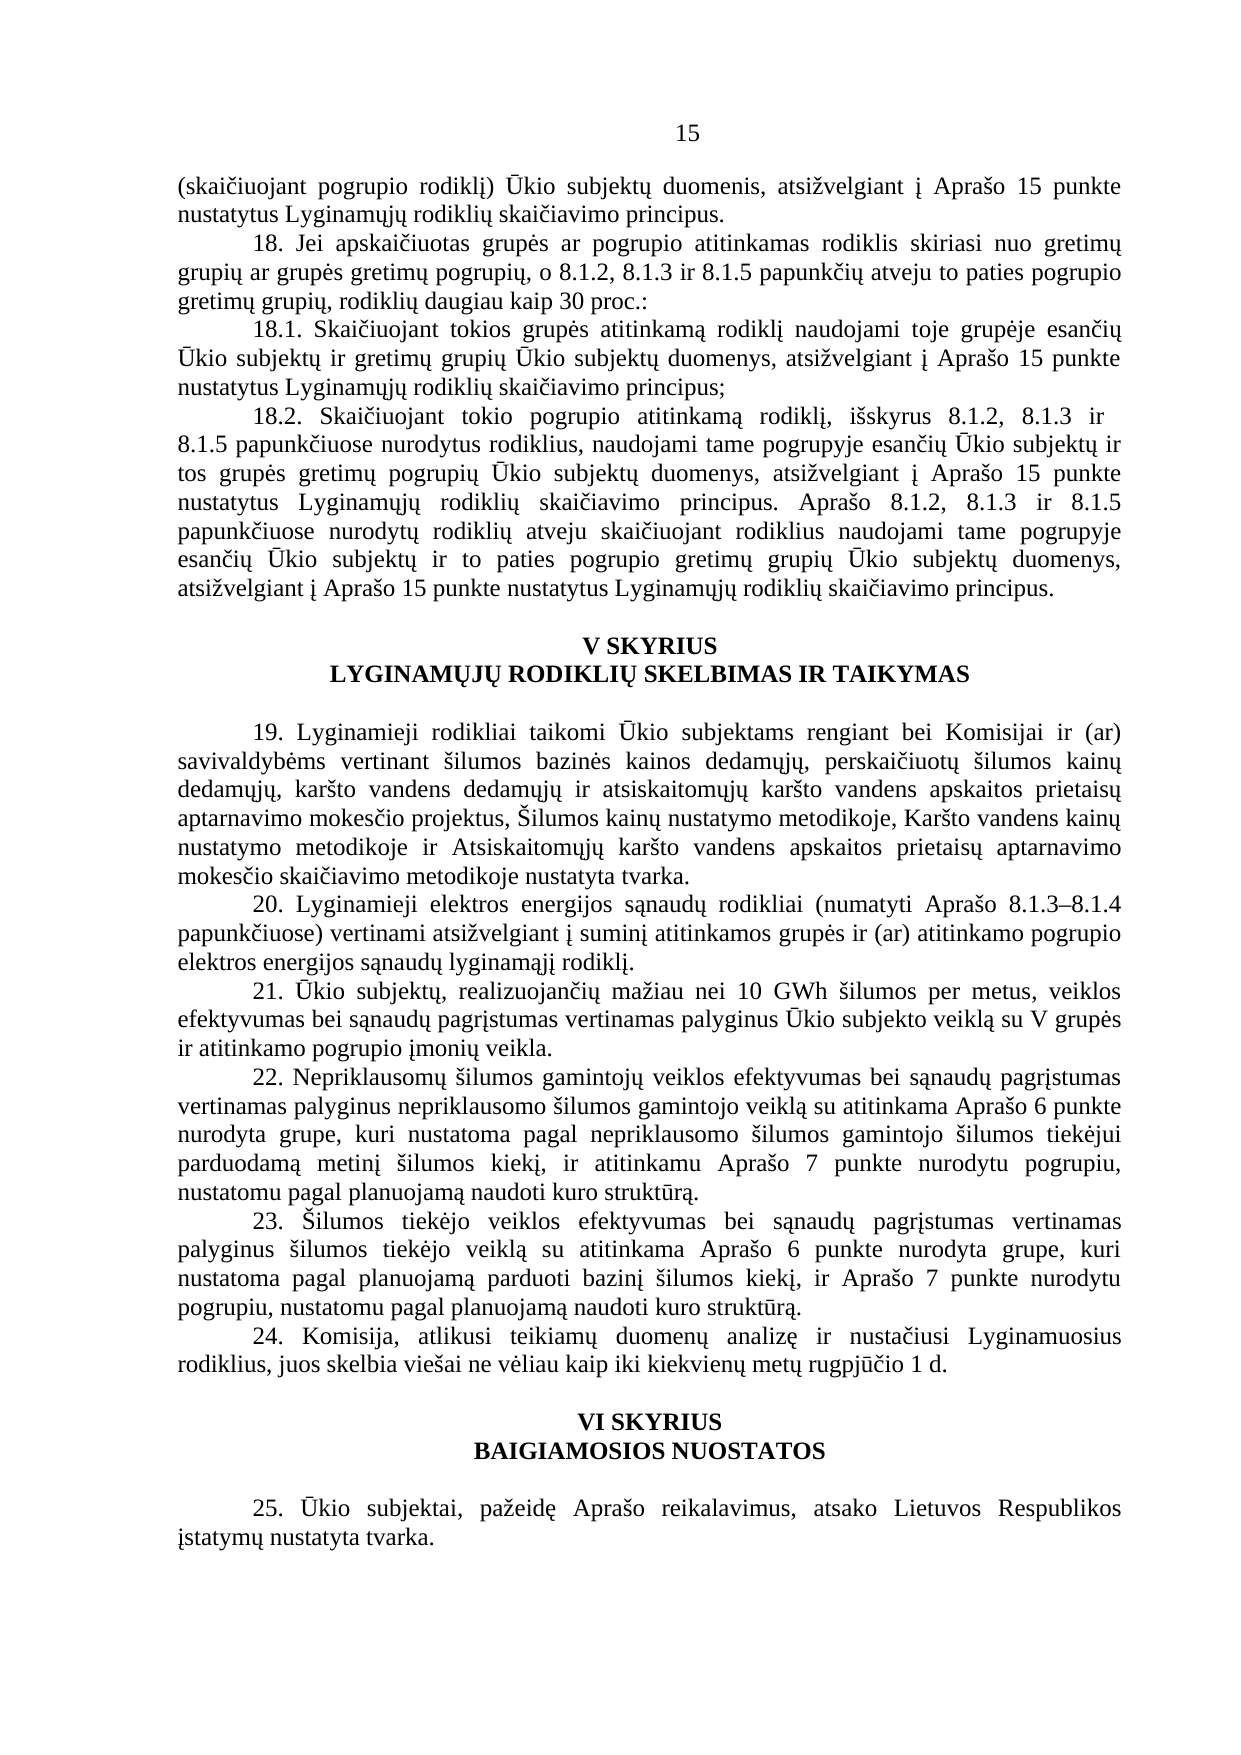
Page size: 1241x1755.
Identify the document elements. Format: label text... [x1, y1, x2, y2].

text 22. Nepriklausomų šilumos gamintojų veiklos efektyvumas bei sąnaudų pagrįstumas vertinamas palyginus nepriklausomo šilumos gamintojo veiklą su atitinkama Aprašo 6 punkte nurodyta grupe, kuri nustatoma pagal nepriklausomo šilumos gamintojo šilumos tiekėjui parduodamą metinį šilumos kiekį, ir atitinkamu Aprašo 7 punkte nurodytu pogrupiu, nustatomu pagal planuojamą naudoti kuro struktūrą. [177, 1062, 1122, 1206]
text 18. Jei apskaičiuotas grupės ar pogrupio atitinkamas rodiklis skiriasi nuo gretimų grupių ar grupės gretimų pogrupių, o 8.1.2, 8.1.3 ir 8.1.5 papunkčių atveju to paties pogrupio gretimų grupių, rodiklių daugiau kaip 30 proc.: [177, 228, 1122, 314]
text 24. Komisija, atlikusi teikiamų duomenų analizę ir nustačiusi Lyginamuosius rodiklius, juos skelbia viešai ne vėliau kaip iki kiekvienų metų rugpjūčio 1 d. [177, 1321, 1122, 1378]
text 18.1. Skaičiuojant tokios grupės atitinkamą rodiklį naudojami toje grupėje esančių Ūkio subjektų ir gretimų grupių Ūkio subjektų duomenys, atsižvelgiant į Aprašo 15 punkte nustatytus Lyginamųjų rodiklių skaičiavimo principus; [177, 314, 1122, 401]
text V SKYRIUS [177, 631, 1122, 659]
text BAIGIAMOSIOS NUOSTATOS [177, 1436, 1122, 1464]
text 18.2. Skaičiuojant tokio pogrupio atitinkamą rodiklį, išskyrus 8.1.2, 8.1.3 ir 8.1.5 papunkčiuose nurodytus rodiklius, naudojami tame pogrupyje esančių Ūkio subjektų ir tos grupės gretimų pogrupių Ūkio subjektų duomenys, atsižvelgiant į Aprašo 15 punkte nustatytus Lyginamųjų rodiklių skaičiavimo principus. Aprašo 8.1.2, 8.1.3 ir 8.1.5 papunkčiuose nurodytų rodiklių atveju skaičiuojant rodiklius naudojami tame pogrupyje esančių Ūkio subjektų ir to paties pogrupio gretimų grupių Ūkio subjektų duomenys, atsižvelgiant į Aprašo 15 punkte nustatytus Lyginamųjų rodiklių skaičiavimo principus. [177, 401, 1122, 602]
text LYGINAMŲJŲ RODIKLIŲ SKELBIMAS IR TAIKYMAS [177, 659, 1122, 688]
text VI SKYRIUS [177, 1407, 1122, 1436]
text 19. Lyginamieji rodikliai taikomi Ūkio subjektams rengiant bei Komisijai ir (ar) savivaldybėms vertinant šilumos bazinės kainos dedamųjų, perskaičiuotų šilumos kainų dedamųjų, karšto vandens dedamųjų ir atsiskaitomųjų karšto vandens apskaitos prietaisų aptarnavimo mokesčio projektus, Šilumos kainų nustatymo metodikoje, Karšto vandens kainų nustatymo metodikoje ir Atsiskaitomųjų karšto vandens apskaitos prietaisų aptarnavimo mokesčio skaičiavimo metodikoje nustatyta tvarka. [177, 717, 1122, 889]
text 23. Šilumos tiekėjo veiklos efektyvumas bei sąnaudų pagrįstumas vertinamas palyginus šilumos tiekėjo veiklą su atitinkama Aprašo 6 punkte nurodyta grupe, kuri nustatoma pagal planuojamą parduoti bazinį šilumos kiekį, ir Aprašo 7 punkte nurodytu pogrupiu, nustatomu pagal planuojamą naudoti kuro struktūrą. [177, 1206, 1122, 1321]
text 21. Ūkio subjektų, realizuojančių mažiau nei 10 GWh šilumos per metus, veiklos efektyvumas bei sąnaudų pagrįstumas vertinamas palyginus Ūkio subjekto veiklą su V grupės ir atitinkamo pogrupio įmonių veikla. [177, 976, 1122, 1062]
text (skaičiuojant pogrupio rodiklį) Ūkio subjektų duomenis, atsižvelgiant į Aprašo 15 punkte nustatytus Lyginamųjų rodiklių skaičiavimo principus. [177, 171, 1122, 228]
text 20. Lyginamieji elektros energijos sąnaudų rodikliai (numatyti Aprašo 8.1.3–8.1.4 papunkčiuose) vertinami atsižvelgiant į suminį atitinkamos grupės ir (ar) atitinkamo pogrupio elektros energijos sąnaudų lyginamąjį rodiklį. [177, 889, 1122, 976]
text 25. Ūkio subjektai, pažeidę Aprašo reikalavimus, atsako Lietuvos Respublikos įstatymų nustatyta tvarka. [177, 1493, 1122, 1551]
